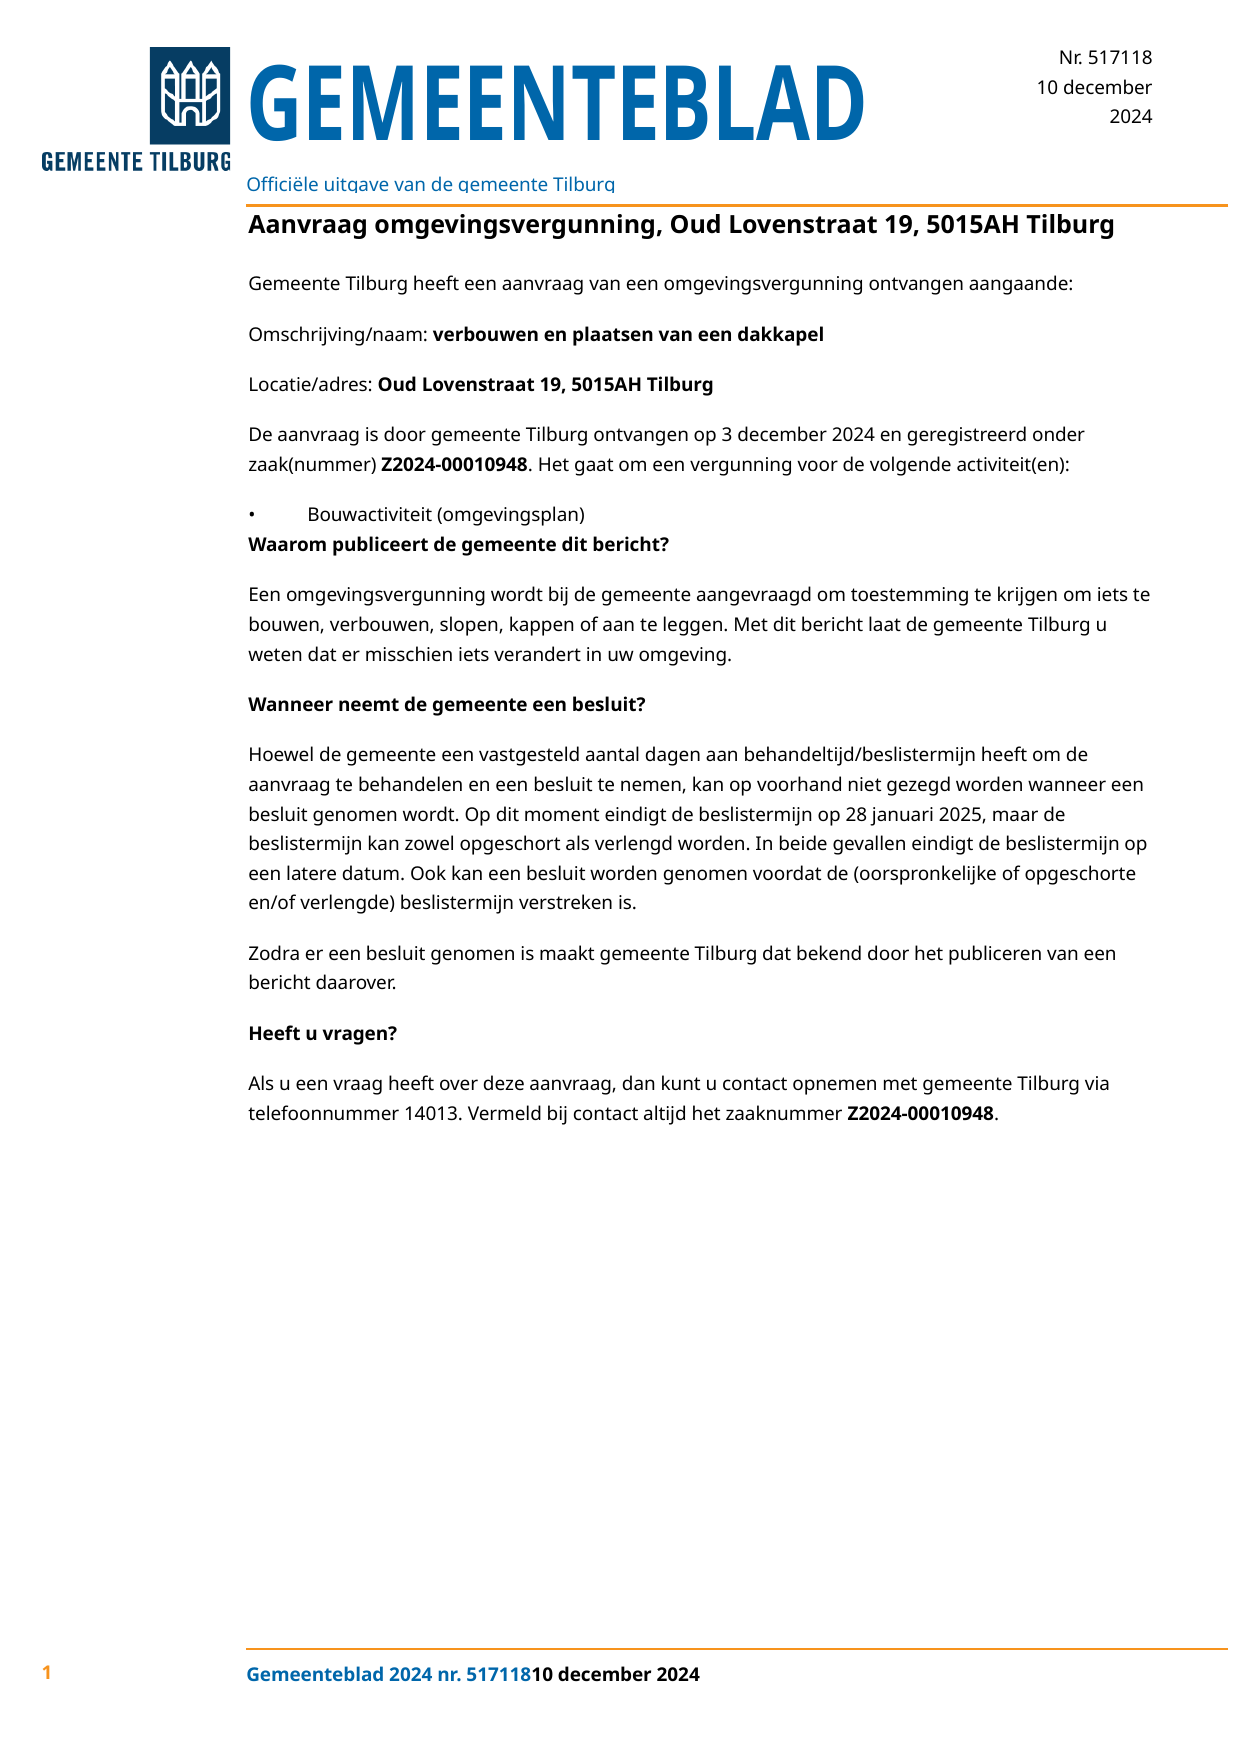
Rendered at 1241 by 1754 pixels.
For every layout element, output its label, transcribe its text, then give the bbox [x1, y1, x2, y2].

text Een omgevingsvergunning wordt bij de gemeente aangevraagd om toestemming te krijgen om iets te bouwen, verbouwen, slopen, kappen of aan te leggen. Met dit bericht laat de gemeente Tilburg u weten dat er misschien iets verandert in uw omgeving. [248, 582, 1152, 666]
picture [41, 47, 231, 172]
text Gemeente Tilburg heeft een aanvraag van een omgevingsvergunning ontvangen aangaande: [248, 270, 1152, 296]
text Heeft u vragen? [248, 1020, 1152, 1046]
text Wanneer neemt de gemeente een besluit? [248, 691, 1152, 717]
text Hoewel de gemeente een vastgesteld aantal dagen aan behandeltijd/beslistermijn heeft om de aanvraag te behandelen en een besluit te nemen, kan op voorhand niet gezegd worden wanneer een besluit genomen wordt. Op dit moment eindigt de beslistermijn op 28 januari 2025, maar de beslistermijn kan zowel opgeschort als verlengd worden. In beide gevallen eindigt de beslistermijn op een latere datum. Ook kan een besluit worden genomen voordat de (oorspronkelijke of opgeschorte en/of verlengde) beslistermijn verstreken is. [248, 742, 1152, 915]
text Aanvraag omgevingsvergunning, Oud Lovenstraat 19, 5015AH Tilburg [248, 207, 1152, 241]
text Als u een vraag heeft over deze aanvraag, dan kunt u contact opnemen met gemeente Tilburg via telefoonnummer 14013. Vermeld bij contact altijd het zaaknummer Z2024-00010948. [248, 1070, 1152, 1126]
text Locatie/adres: Oud Lovenstraat 19, 5015AH Tilburg [248, 371, 1152, 397]
text De aanvraag is door gemeente Tilburg ontvangen op 3 december 2024 en geregistreerd onder zaak(nummer) Z2024-00010948. Het gaat om een vergunning voor de volgende activiteit(en): [248, 422, 1152, 477]
text Omschrijving/naam: verbouwen en plaatsen van een dakkapel [248, 321, 1152, 346]
text Waarom publiceert de gemeente dit bericht? [248, 531, 1152, 557]
list Bouwactiviteit (omgevingsplan) [248, 502, 1152, 527]
text Zodra er een besluit genomen is maakt gemeente Tilburg dat bekend door het publiceren van een bericht daarover. [248, 940, 1152, 995]
